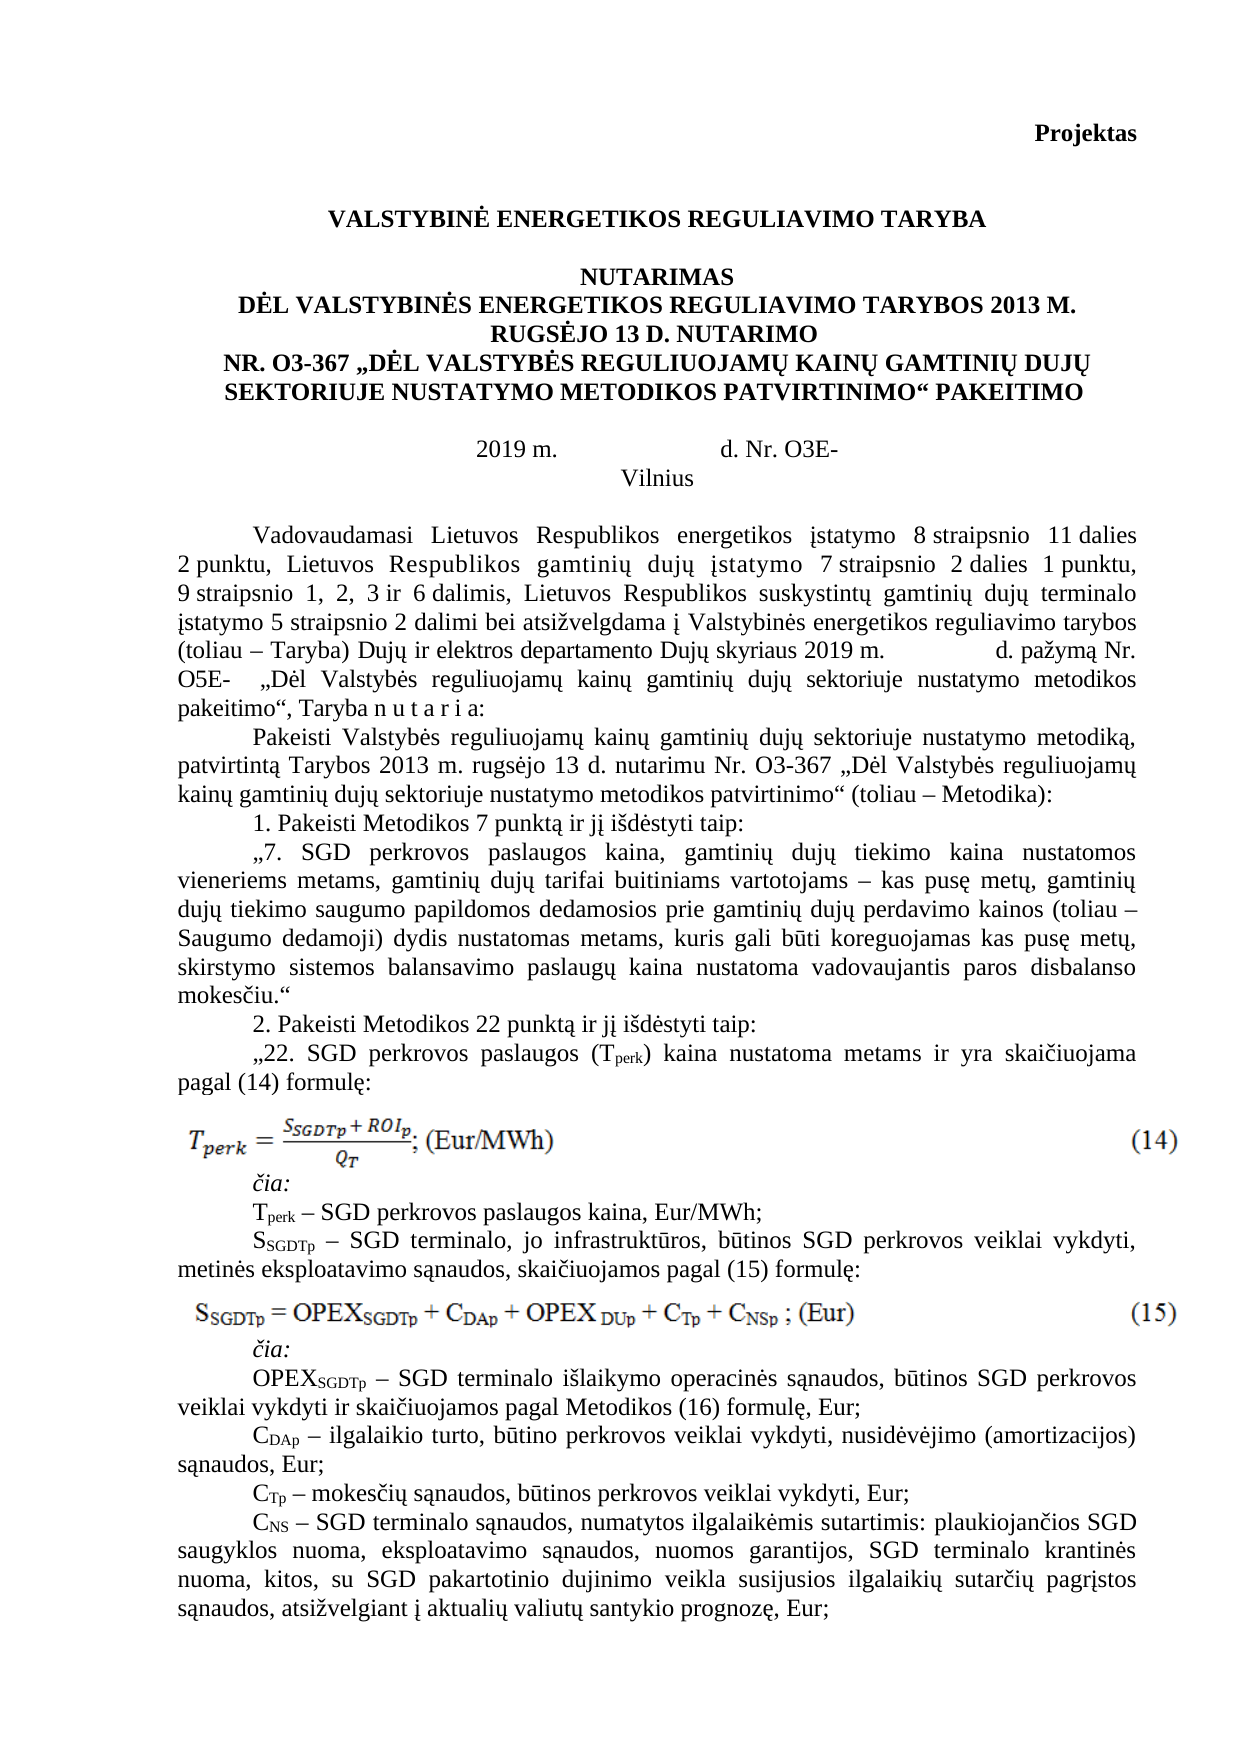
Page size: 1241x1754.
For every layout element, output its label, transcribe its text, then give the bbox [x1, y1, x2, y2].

text čia: [177, 1169, 1137, 1197]
text „22. SGD perkrovos paslaugos (Tperk) kaina nustatoma metams ir yra skaičiuojama pagal (14) formulę: [177, 1038, 1137, 1095]
text SSGDTp – SGD terminalo, jo infrastruktūros, būtinos SGD perkrovos veiklai vykdyti, metinės eksploatavimo sąnaudos, skaičiuojamos pagal (15) formulę: [177, 1226, 1137, 1283]
text OPEXSGDTp – SGD terminalo išlaikymo operacinės sąnaudos, būtinos SGD perkrovos veiklai vykdyti ir skaičiuojamos pagal Metodikos (16) formulę, Eur; [177, 1363, 1137, 1420]
text Vadovaudamasi Lietuvos Respublikos energetikos įstatymo 8 straipsnio 11 dalies 2 punktu, Lietuvos Respublikos gamtinių dujų įstatymo 7 straipsnio 2 dalies 1 punktu, 9 straipsnio 1, 2, 3 ir 6 dalimis, Lietuvos Respublikos suskystintų gamtinių dujų terminalo įstatymo 5 straipsnio 2 dalimi bei atsižvelgdama į Valstybinės energetikos reguliavimo tarybos (toliau – Taryba) Dujų ir elektros departamento Dujų skyriaus 2019 m. d. pažymą Nr. O5E- „Dėl Valstybės reguliuojamų kainų gamtinių dujų sektoriuje nustatymo metodikos pakeitimo“, Taryba n u t a r i a: [177, 521, 1137, 722]
text vALSTYBINĖ ENERGETIKOS REGULIAVIMO TARYBA [177, 204, 1137, 233]
text CDAp – ilgalaikio turto, būtino perkrovos veiklai vykdyti, nusidėvėjimo (amortizacijos) sąnaudos, Eur; [177, 1420, 1137, 1478]
text NUTARIMAS [177, 262, 1137, 291]
text CNS – SGD terminalo sąnaudos, numatytos ilgalaikėmis sutartimis: plaukiojančios SGD saugyklos nuoma, eksploatavimo sąnaudos, nuomos garantijos, SGD terminalo krantinės nuoma, kitos, su SGD pakartotinio dujinimo veikla susijusios ilgalaikių sutarčių pagrįstos sąnaudos, atsižvelgiant į aktualių valiutų santykio prognozę, Eur; [177, 1507, 1137, 1622]
text „7. SGD perkrovos paslaugos kaina, gamtinių dujų tiekimo kaina nustatomos vieneriems metams, gamtinių dujų tarifai buitiniams vartotojams – kas pusę metų, gamtinių dujų tiekimo saugumo papildomos dedamosios prie gamtinių dujų perdavimo kainos (toliau – Saugumo dedamoji) dydis nustatomas metams, kuris gali būti koreguojamas kas pusę metų, skirstymo sistemos balansavimo paslaugų kaina nustatoma vadovaujantis paros disbalanso mokesčiu.“ [177, 837, 1137, 1009]
text Pakeisti Valstybės reguliuojamų kainų gamtinių dujų sektoriuje nustatymo metodiką, patvirtintą Tarybos 2013 m. rugsėjo 13 d. nutarimu Nr. O3-367 „Dėl Valstybės reguliuojamų kainų gamtinių dujų sektoriuje nustatymo metodikos patvirtinimo“ (toliau – Metodika): [177, 722, 1137, 808]
text čia: [177, 1334, 1137, 1363]
text CTp – mokesčių sąnaudos, būtinos perkrovos veiklai vykdyti, Eur; [177, 1478, 1137, 1507]
text 2019 m. d. Nr. O3E- [177, 434, 1137, 463]
text Projektas [177, 118, 1137, 147]
text DĖL VALSTYBINĖS ENERGETIKOS reguliavimo tarybos 2013 m. rugsėjo 13 d. nutarimo Nr. O3-367 „DĖL VALSTYBĖS REGULIUOJAMŲ KAINŲ GAMTINIŲ DUJŲ SEKTORIUJE NUSTATYMO METODIKOS PATVIRTINIMO“ PAKEITIMO [177, 291, 1137, 406]
text Tperk – SGD perkrovos paslaugos kaina, Eur/MWh; [177, 1197, 1137, 1226]
text 2. Pakeisti Metodikos 22 punktą ir jį išdėstyti taip: [177, 1009, 1137, 1038]
text 1. Pakeisti Metodikos 7 punktą ir jį išdėstyti taip: [177, 808, 1137, 837]
text Vilnius [177, 463, 1137, 492]
